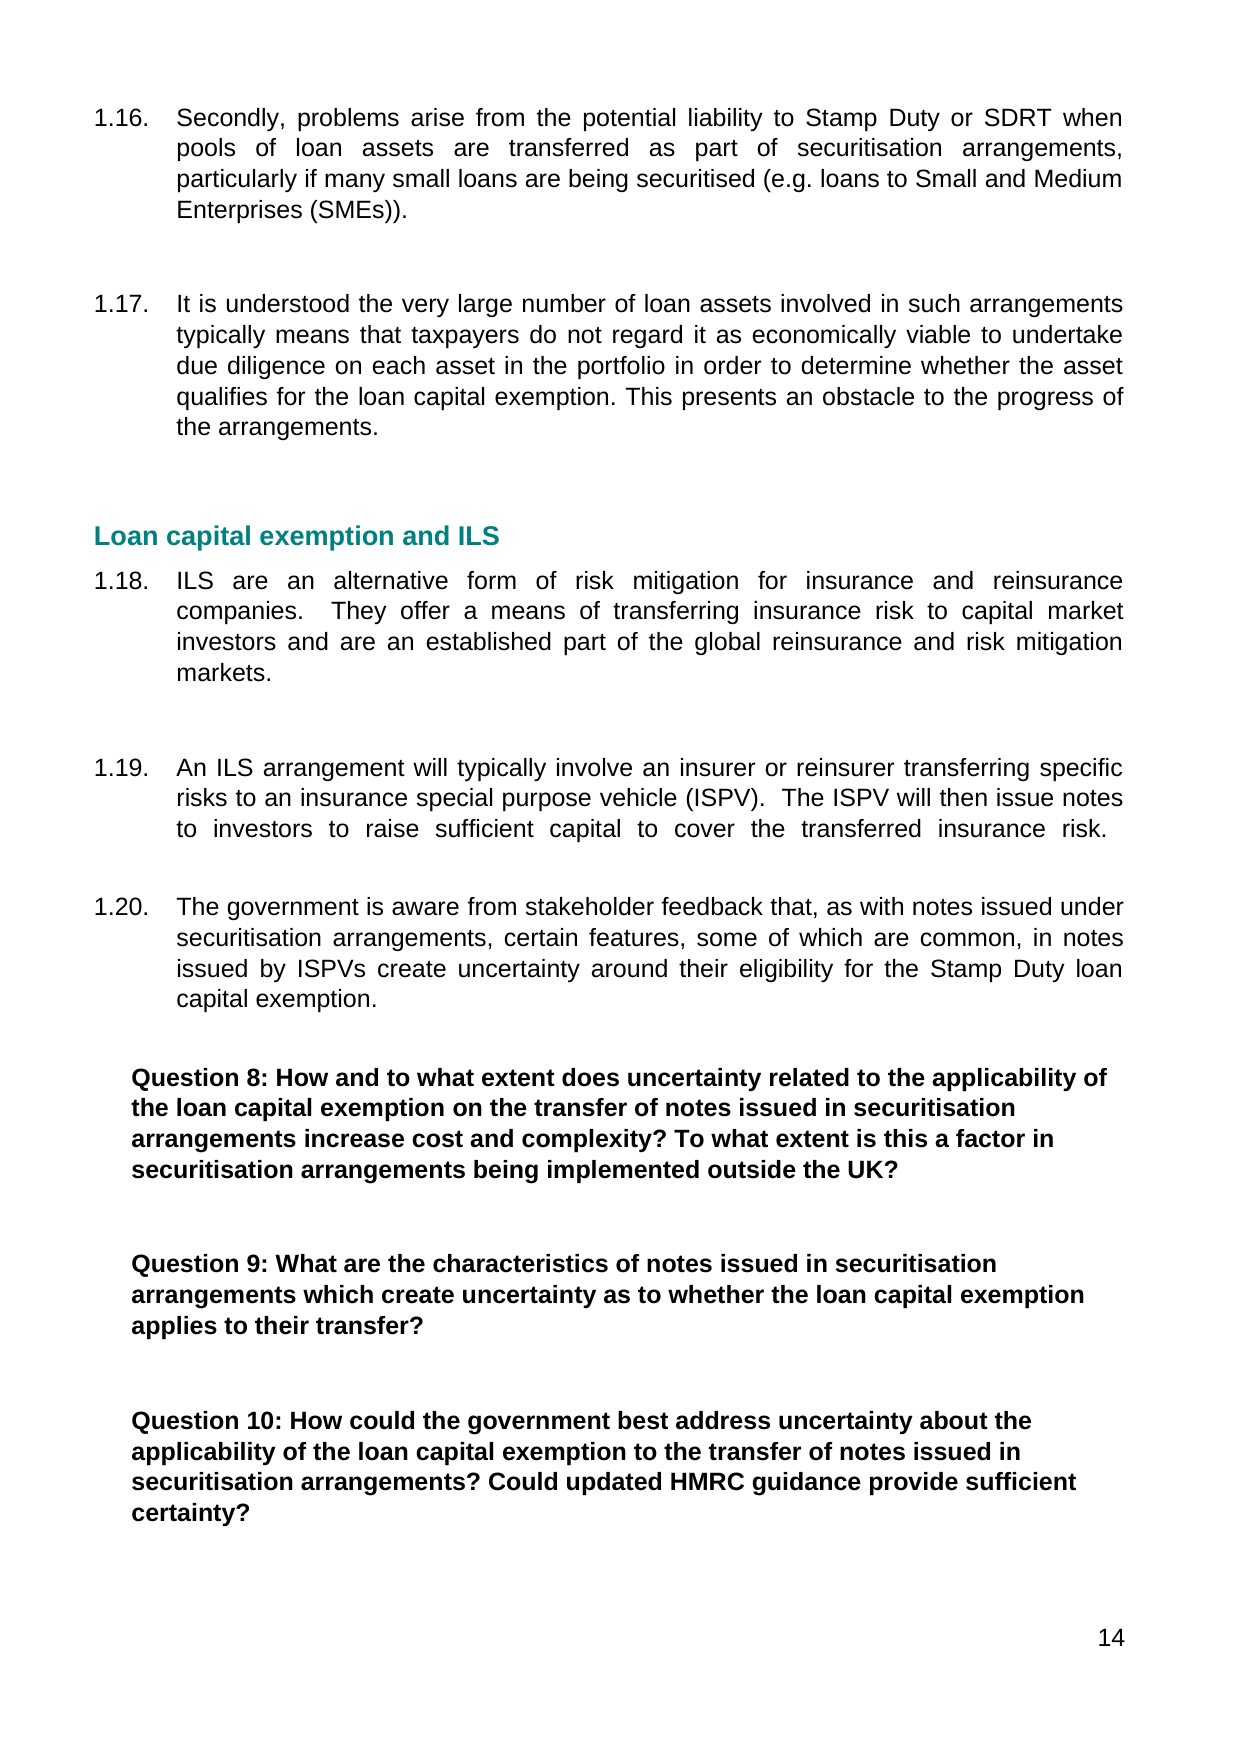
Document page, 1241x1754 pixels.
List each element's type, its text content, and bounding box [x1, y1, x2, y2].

list Question 10: How could the government best address uncertainty about the applicability of the loan capital exemption to the transfer of notes issued in securitisation arrangements? Could updated HMRC guidance provide sufficient certainty? [131, 1406, 1125, 1527]
subtitle Loan capital exemption and ILS [94, 520, 1125, 551]
list Question 8: How and to what extent does uncertainty related to the applicability of the loan capital exemption on the transfer of notes issued in securitisation arrangements increase cost and complexity? To what extent is this a factor in securitisation arrangements being implemented outside the UK? [131, 1032, 1125, 1183]
list An ILS arrangement will typically involve an insurer or reinsurer transferring specific risks to an insurance special purpose vehicle (ISPV). The ISPV will then issue notes to investors to raise sufficient capital to cover the transferred insurance risk. [94, 753, 1125, 873]
list Question 9: What are the characteristics of notes issued in securitisation arrangements which create uncertainty as to whether the loan capital exemption applies to their transfer? [131, 1249, 1125, 1340]
list ILS are an alternative form of risk mitigation for insurance and reinsurance companies. They offer a means of transferring insurance risk to capital market investors and are an established part of the global reinsurance and risk mitigation markets. [94, 566, 1125, 687]
list Secondly, problems arise from the potential liability to Stamp Duty or SDRT when pools of loan assets are transferred as part of securitisation arrangements, particularly if many small loans are being securitised (e.g. loans to Small and Medium Enterprises (SMEs)). [94, 102, 1125, 223]
list It is understood the very large number of loan assets involved in such arrangements typically means that taxpayers do not regard it as economically viable to undertake due diligence on each asset in the portfolio in order to determine whether the asset qualifies for the loan capital exemption. This presents an obstacle to the progress of the arrangements. [94, 289, 1125, 441]
list The government is aware from stakeholder feedback that, as with notes issued under securitisation arrangements, certain features, some of which are common, in notes issued by ISPVs create uncertainty around their eligibility for the Stamp Duty loan capital exemption. [94, 892, 1125, 1013]
